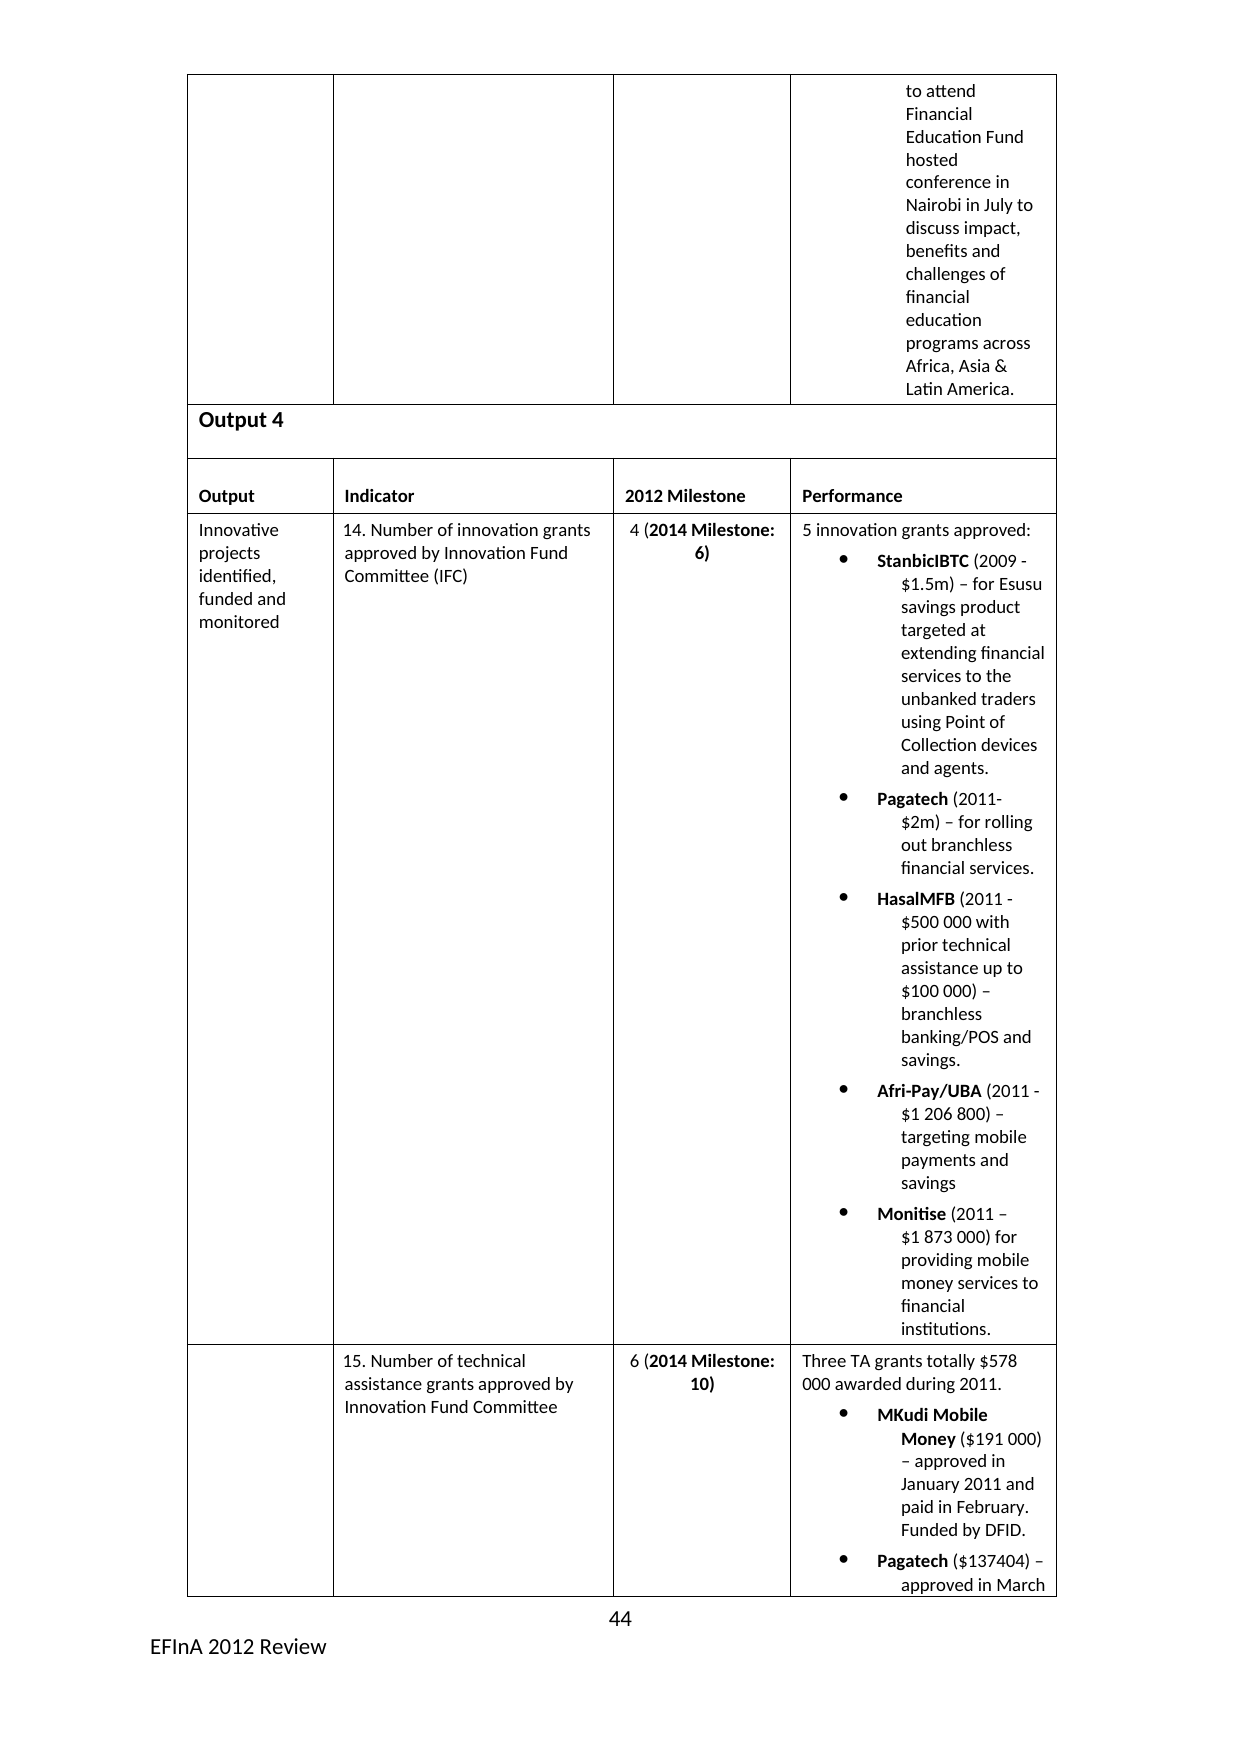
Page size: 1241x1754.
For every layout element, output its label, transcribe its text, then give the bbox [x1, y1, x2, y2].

table_cell 4 (2014 Milestone: 6) [614, 514, 790, 1344]
table_cell 2012 Milestone [614, 459, 790, 513]
table_cell 6 (2014 Milestone: 10) [614, 1345, 790, 1596]
table_cell [188, 75, 333, 404]
table_cell [614, 75, 790, 404]
table_cell Performance [791, 459, 1056, 513]
table_cell [188, 1345, 333, 1596]
table_cell [334, 75, 613, 404]
table_cell to attend Financial Education Fund hosted conference in Nairobi in July to discuss impact, benefits and challenges of financial education programs across Africa, Asia & Latin America. [791, 75, 1056, 404]
table_cell Innovative projects identified, funded and monitored [188, 514, 333, 1344]
table_cell 15. Number of technical assistance grants approved by Innovation Fund Committee [334, 1345, 613, 1596]
table_cell Indicator [334, 459, 613, 513]
table_cell Output 4 [188, 405, 1056, 458]
table_cell 14. Number of innovation grants approved by Innovation Fund Committee (IFC) [334, 514, 613, 1344]
table_cell 5 innovation grants approved: StanbicIBTC (2009 - $1.5m) – for Esusu savings product targeted at extending financial services to the unbanked traders using Point of Collection devices and agents. Pagatech (2011- $2m) – for rolling out branchless financial services. HasalMFB (2011 - $500 000 with prior technical assistance up to $100 000) – branchless banking/POS and savings. Afri-Pay/UBA (2011 - $1 206 800) – targeting mobile payments and savings Monitise (2011 – $1 873 000) for providing mobile money services to financial institutions. [791, 514, 1056, 1344]
table_cell Three TA grants totally $578 000 awarded during 2011. MKudi Mobile Money ($191 000) – approved in January 2011 and paid in February. Funded by DFID. Pagatech ($137404) – approved in March [791, 1345, 1056, 1596]
table_cell Output [188, 459, 333, 513]
